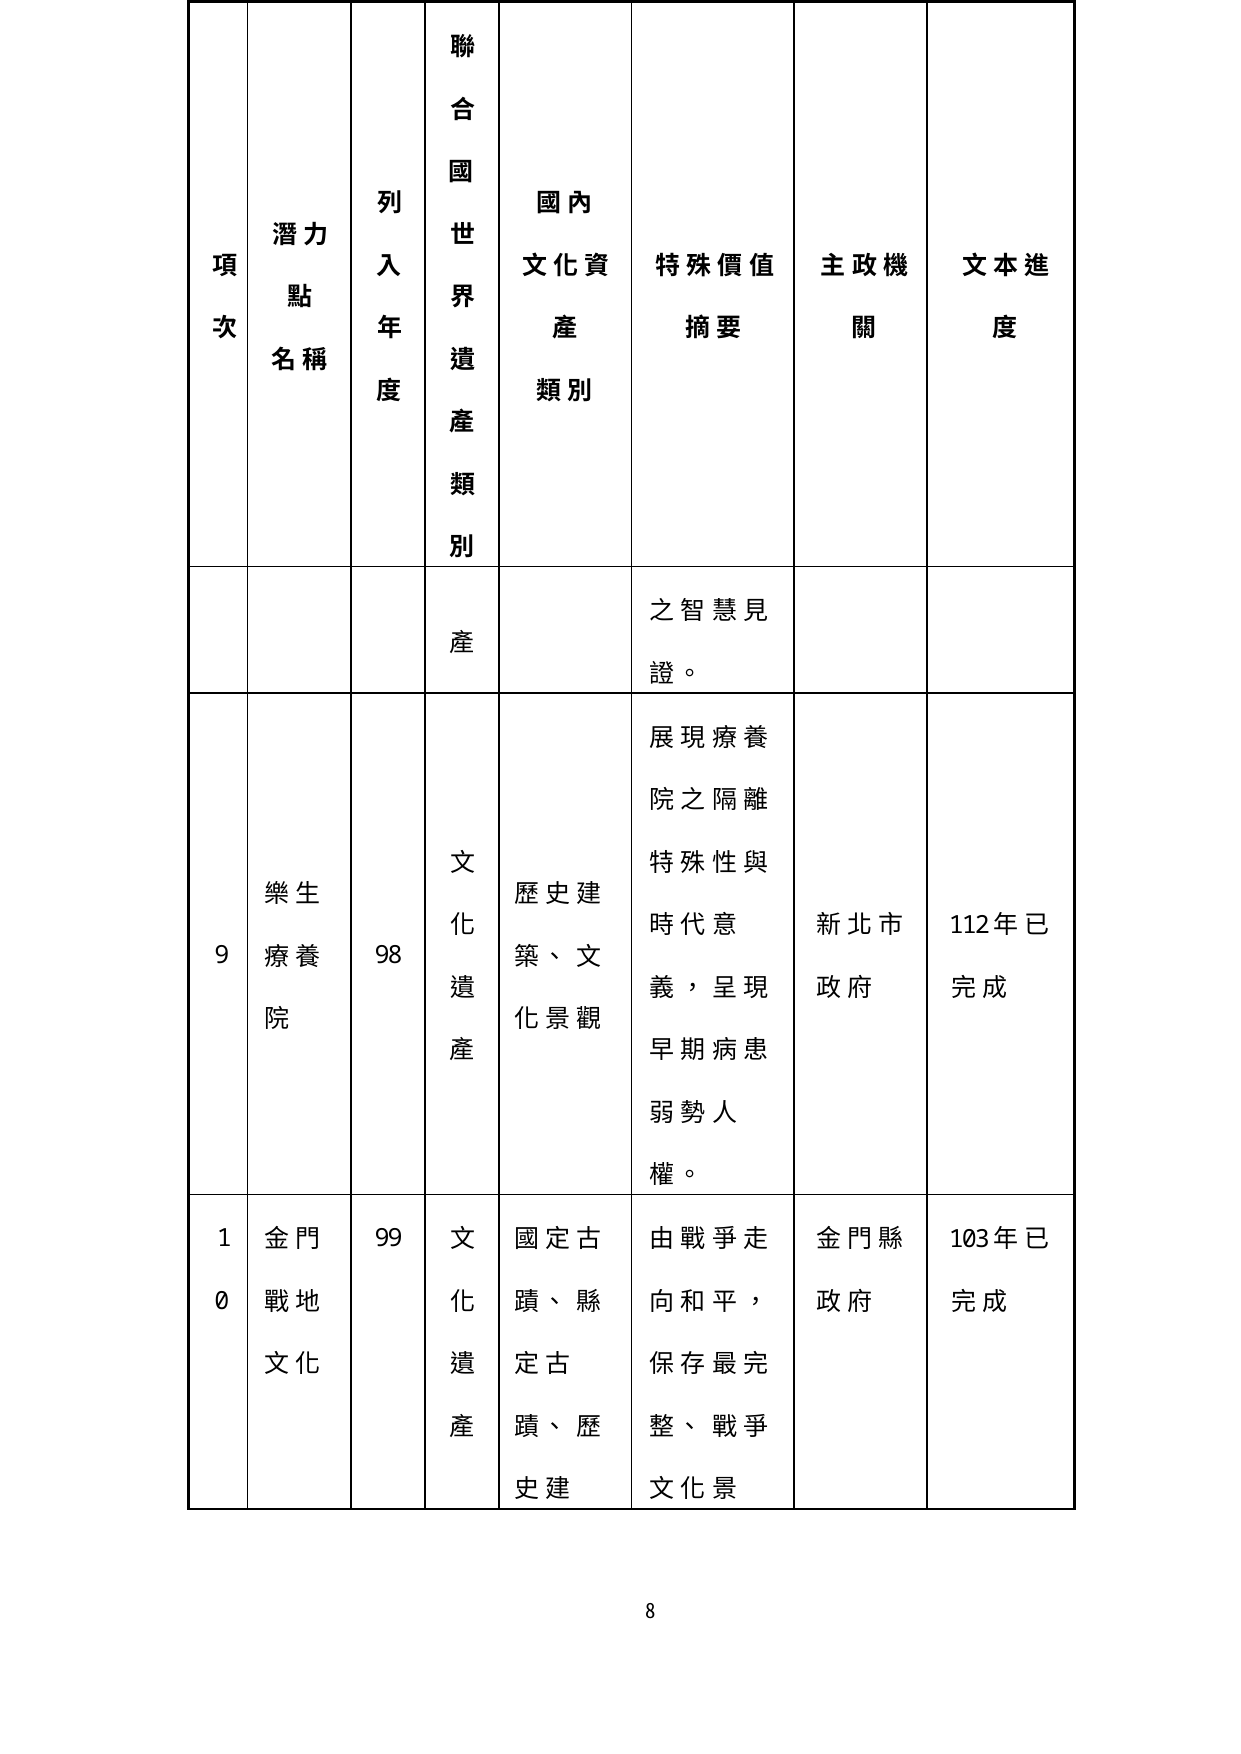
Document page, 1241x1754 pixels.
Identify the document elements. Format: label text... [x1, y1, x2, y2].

table_header 主政機關 [795, 3, 926, 566]
table_cell 國定古蹟、縣定古蹟、歷史建 [500, 1195, 631, 1508]
table_cell [190, 567, 247, 692]
table_cell 10 [190, 1195, 247, 1508]
table_header 列入 年度 [352, 3, 424, 566]
table_cell 由戰爭走向和平，保存最完整、戰爭文化景 [632, 1195, 793, 1508]
table_cell 金門縣政府 [795, 1195, 926, 1508]
table_cell 112年已完成 [928, 694, 1073, 1194]
table_header 文本進度 [928, 3, 1073, 566]
table_cell 之智慧見證。 [632, 567, 793, 692]
table_header 特殊價值摘要 [632, 3, 793, 566]
table_cell 歷史建築、文化景觀 [500, 694, 631, 1194]
table_cell [795, 567, 926, 692]
table_cell 文化遺產 [426, 694, 498, 1194]
table_cell 103年已完成 [928, 1195, 1073, 1508]
table_cell [352, 567, 424, 692]
table_cell [928, 567, 1073, 692]
table_cell [248, 567, 350, 692]
table_cell 產 [426, 567, 498, 692]
table_cell 新北市政府 [795, 694, 926, 1194]
table_cell 99 [352, 1195, 424, 1508]
table_cell 9 [190, 694, 247, 1194]
table_header 國內 文化資產 類別 [500, 3, 631, 566]
table_header 項次 [190, 3, 247, 566]
table_cell 98 [352, 694, 424, 1194]
table_cell [500, 567, 631, 692]
table_header 潛力點 名稱 [248, 3, 350, 566]
table_cell 金門戰地文化 [248, 1195, 350, 1508]
table_header 聯合國 世界遺產 類別 [426, 3, 498, 566]
table_cell 展現療養院之隔離特殊性與時代意義，呈現早期病患弱勢人權。 [632, 694, 793, 1194]
table_cell 文化遺產 [426, 1195, 498, 1508]
table_cell 樂生療養院 [248, 694, 350, 1194]
